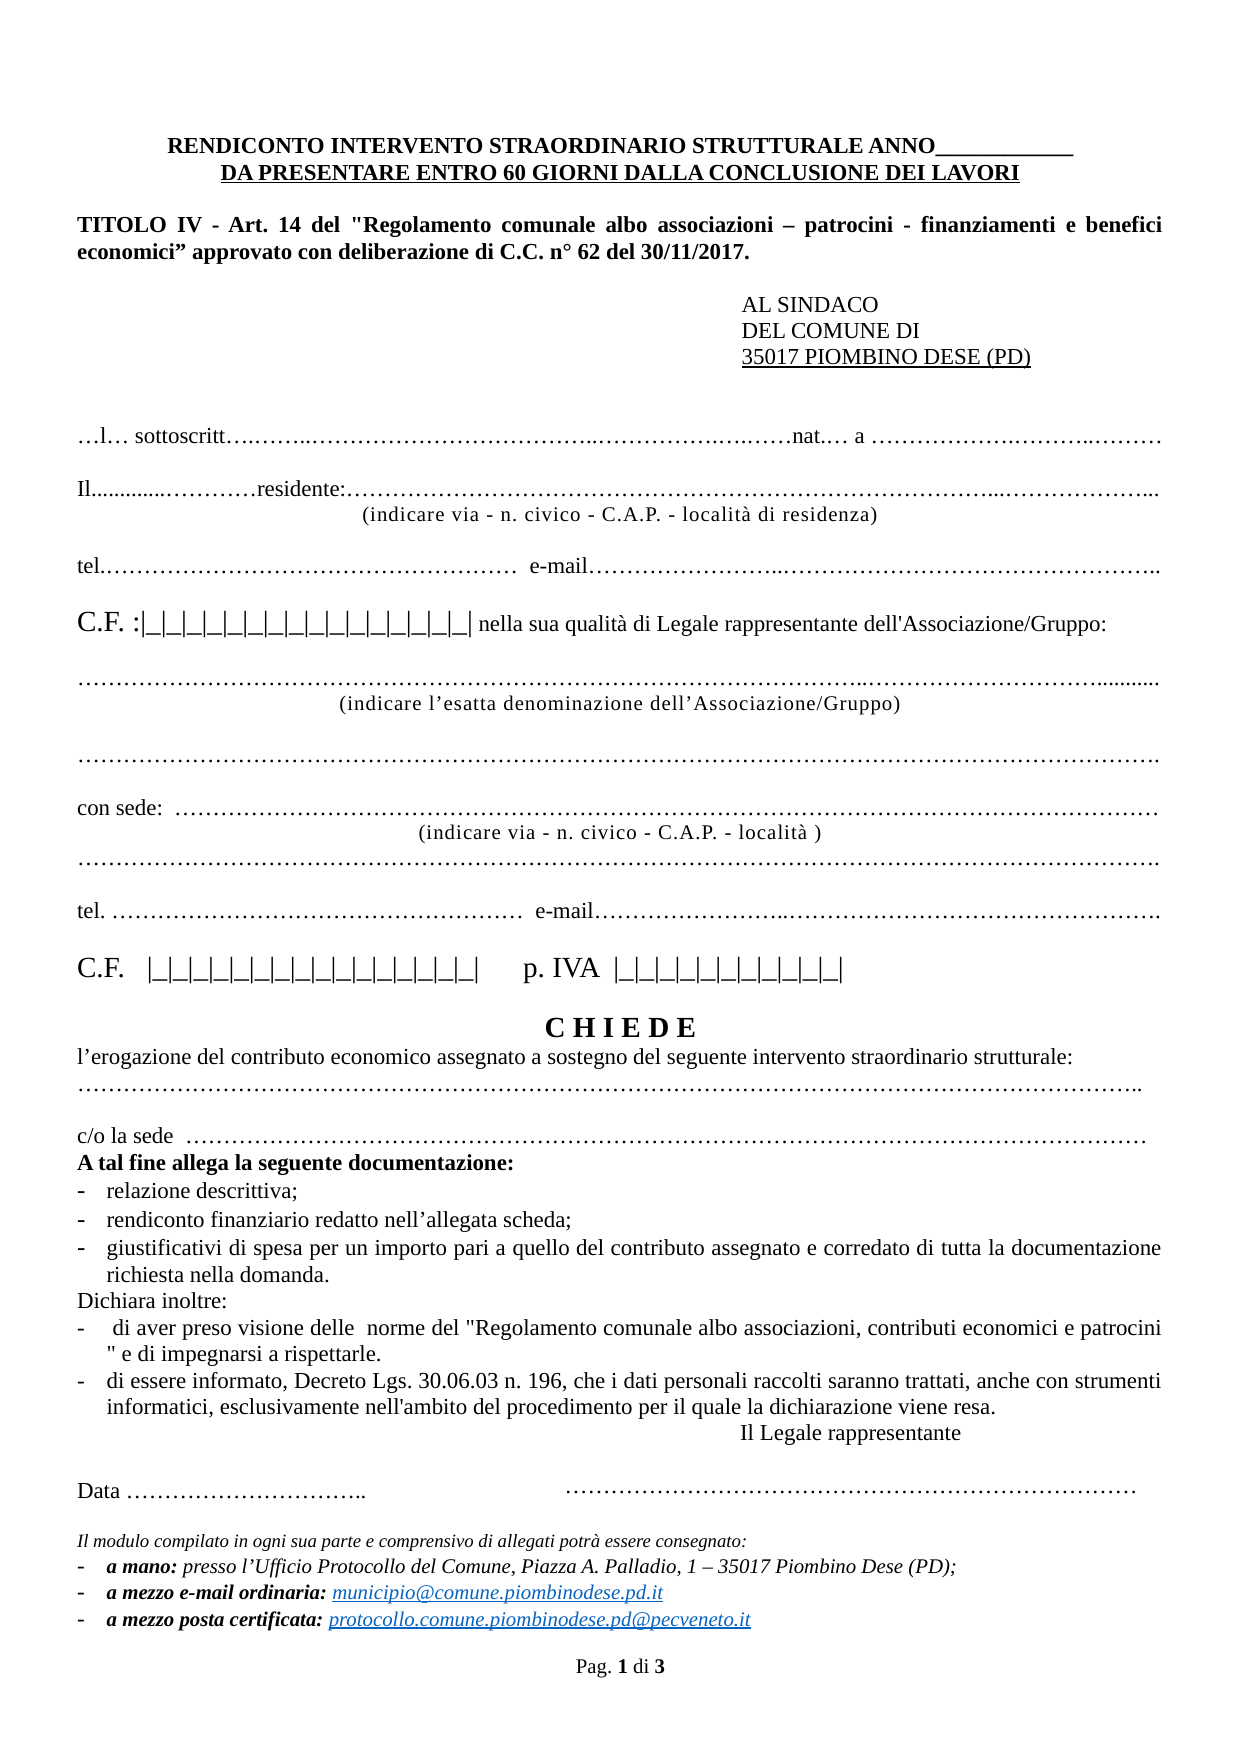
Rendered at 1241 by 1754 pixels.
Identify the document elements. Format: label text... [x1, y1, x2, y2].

text (indicare l’esatta denominazione dell’Associazione/Gruppo) [77, 691, 1163, 715]
text …………………………………………………………………………………………..…………………………........... [77, 664, 1163, 691]
text Il modulo compilato in ogni sua parte e comprensivo di allegati potrà essere consegnato: [77, 1530, 1163, 1551]
text (indicare via - n. civico - C.A.P. - località di residenza) [77, 501, 1163, 526]
list a mezzo e-mail ordinaria: municipio@comune.piombinodese.pd.it [77, 1578, 1029, 1604]
text ………………………………………………………………………………………………………………………….. [77, 1069, 1163, 1096]
text A tal fine allega la seguente documentazione: [77, 1149, 1163, 1175]
list di aver preso visione delle norme del "Regolamento comunale albo associazioni, contributi economici e patrocini " e di impegnarsi a rispettarle. [77, 1314, 1163, 1367]
text rendiconto INTERVENTO STRAORDINARIO STRUTTURALE ANNO____________ [77, 132, 1163, 159]
text tel.……………………………………………… e-mail……………………..………………………………………….. [77, 552, 1163, 578]
text AL SINDACO [77, 291, 1163, 317]
text …l… sottoscritt….……..………………………………..…………….….……nat.… a ……………….………..……… [77, 422, 1163, 449]
list relazione descrittiva; [77, 1175, 1163, 1204]
text (indicare via - n. civico - C.A.P. - località ) [77, 820, 1163, 844]
text C H I E D E [77, 1010, 1163, 1043]
text DEL COMUNE DI [741, 317, 1163, 343]
list a mano: presso l’Ufficio Protocollo del Comune, Piazza A. Palladio, 1 – 35017 Piombino Dese (PD); [77, 1552, 1155, 1578]
text l’erogazione del contributo economico assegnato a sostegno del seguente intervento straordinario strutturale: [77, 1043, 1163, 1069]
text DA PRESENTARE ENTRO 60 GIORNI DALLA CONCLUSIONE DEI LAVORI [77, 159, 1163, 185]
subtitle TITOLO IV - Art. 14 del "Regolamento comunale albo associazioni – patrocini - finanziamenti e benefici economici” approvato con deliberazione di C.C. n° 62 del 30/11/2017. [77, 212, 1163, 264]
table_header Il Legale rappresentante ………………………………………………………………… [535, 1419, 1167, 1503]
text C.F. |_|_|_|_|_|_|_|_|_|_|_|_|_|_|_|_| p. IVA |_|_|_|_|_|_|_|_|_|_|_| [77, 950, 1163, 983]
text Il.............…………residente:…………………………………………………………………………...………………... [77, 475, 1163, 501]
text c/o la sede ……………………………………………………………………………………………………………… [77, 1122, 1163, 1149]
text C.F. :|_|_|_|_|_|_|_|_|_|_|_|_|_|_|_|_| nella sua qualità di Legale rappresentante dell'Associazione/Gruppo: [77, 604, 1163, 638]
list rendiconto finanziario redatto nell’allegata scheda; [77, 1204, 1163, 1232]
list a mezzo posta certificata: protocollo.comune.piombinodese.pd@pecveneto.it [77, 1605, 1163, 1631]
list giustificativi di spesa per un importo pari a quello del contributo assegnato e corredato di tutta la documentazione richiesta nella domanda. [77, 1232, 1163, 1288]
text ……………………………………………………………………………………………………………………………. [77, 844, 1163, 871]
text 35017 PIOMBINO DESE (PD) [741, 343, 1163, 370]
text con sede: ………………………………………………………………………………………………………………… [77, 794, 1163, 820]
table_header Data ………………………….. [66, 1419, 534, 1503]
text tel. ……………………………………………… e-mail……………………..…………………………………………. [77, 897, 1163, 923]
list di essere informato, Decreto Lgs. 30.06.03 n. 196, che i dati personali raccolti saranno trattati, anche con strumenti informatici, esclusivamente nell'ambito del procedimento per il quale la dichiarazione viene resa. [77, 1367, 1163, 1419]
text ……………………………………………………………………………………………………………………………. [77, 741, 1163, 768]
text Dichiara inoltre: [77, 1288, 1163, 1314]
